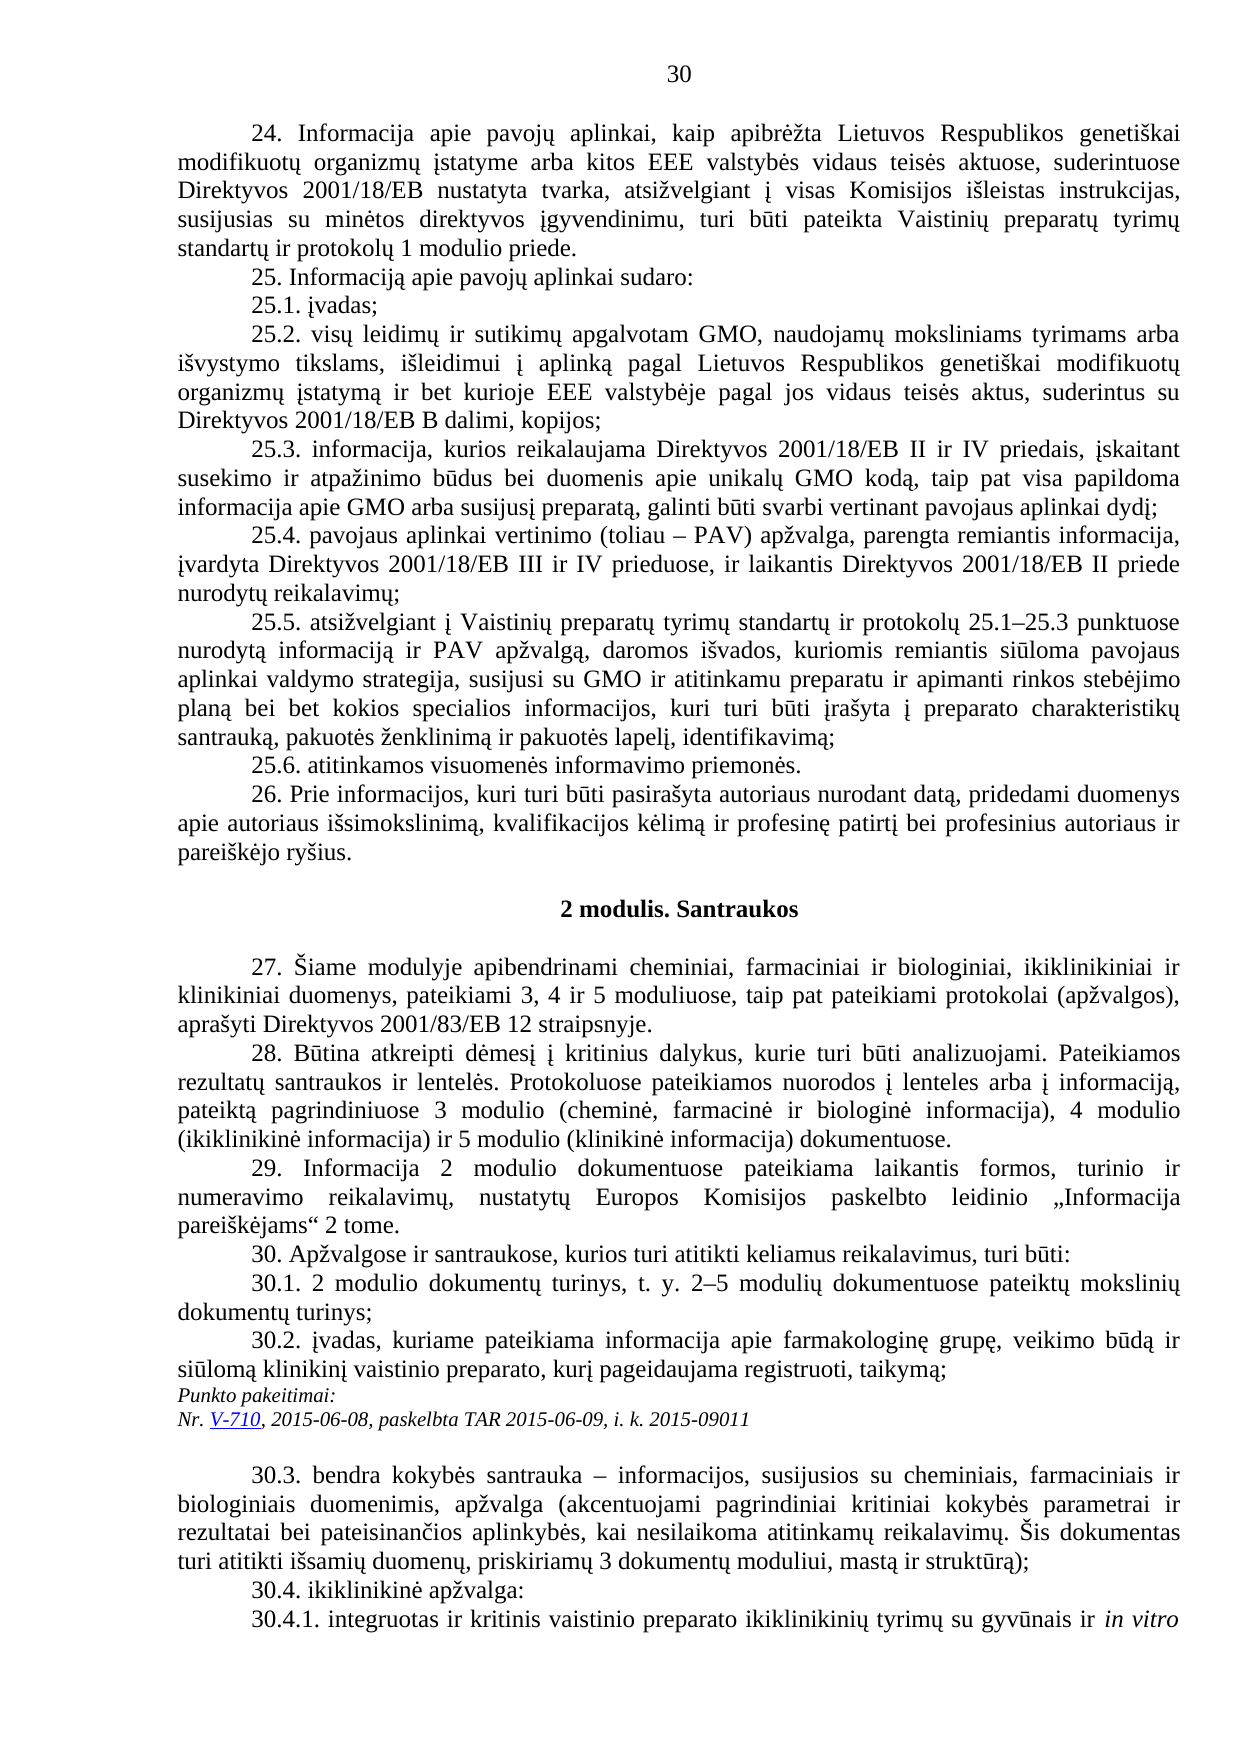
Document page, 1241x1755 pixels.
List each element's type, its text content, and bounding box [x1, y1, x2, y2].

text 25.2. visų leidimų ir sutikimų apgalvotam GMO, naudojamų moksliniams tyrimams arba išvystymo tikslams, išleidimui į aplinką pagal Lietuvos Respublikos genetiškai modifikuotų organizmų įstatymą ir bet kurioje EEE valstybėje pagal jos vidaus teisės aktus, suderintus su Direktyvos 2001/18/EB B dalimi, kopijos; [177, 319, 1181, 434]
text 30. Apžvalgose ir santraukose, kurios turi atitikti keliamus reikalavimus, turi būti: [177, 1239, 1181, 1268]
text 25.3. informacija, kurios reikalaujama Direktyvos 2001/18/EB II ir IV priedais, įskaitant susekimo ir atpažinimo būdus bei duomenis apie unikalų GMO kodą, taip pat visa papildoma informacija apie GMO arba susijusį preparatą, galinti būti svarbi vertinant pavojaus aplinkai dydį; [177, 434, 1181, 521]
text 30.4. ikiklinikinė apžvalga: [177, 1575, 1181, 1604]
text 27. Šiame modulyje apibendrinami cheminiai, farmaciniai ir biologiniai, ikiklinikiniai ir klinikiniai duomenys, pateikiami 3, 4 ir 5 moduliuose, taip pat pateikiami protokolai (apžvalgos), aprašyti Direktyvos 2001/83/EB 12 straipsnyje. [177, 952, 1181, 1038]
text 25.1. įvadas; [177, 291, 1181, 319]
text 25.5. atsižvelgiant į Vaistinių preparatų tyrimų standartų ir protokolų 25.1–25.3 punktuose nurodytą informaciją ir PAV apžvalgą, daromos išvados, kuriomis remiantis siūloma pavojaus aplinkai valdymo strategija, susijusi su GMO ir atitinkamu preparatu ir apimanti rinkos stebėjimo planą bei bet kokios specialios informacijos, kuri turi būti įrašyta į preparato charakteristikų santrauką, pakuotės ženklinimą ir pakuotės lapelį, identifikavimą; [177, 607, 1181, 751]
text 30.3. bendra kokybės santrauka – informacijos, susijusios su cheminiais, farmaciniais ir biologiniais duomenimis, apžvalga (akcentuojami pagrindiniai kritiniai kokybės parametrai ir rezultatai bei pateisinančios aplinkybės, kai nesilaikoma atitinkamų reikalavimų. Šis dokumentas turi atitikti išsamių duomenų, priskiriamų 3 dokumentų moduliui, mastą ir struktūrą); [177, 1460, 1181, 1575]
text Nr. V-710, 2015-06-08, paskelbta TAR 2015-06-09, i. k. 2015-09011 [177, 1407, 1181, 1431]
text 2 modulis. Santraukos [177, 894, 1181, 923]
text 29. Informacija 2 modulio dokumentuose pateikiama laikantis formos, turinio ir numeravimo reikalavimų, nustatytų Europos Komisijos paskelbto leidinio „Informacija pareiškėjams“ 2 tome. [177, 1153, 1181, 1239]
text 30.4.1. integruotas ir kritinis vaistinio preparato ikiklinikinių tyrimų su gyvūnais ir in vitro [177, 1604, 1181, 1632]
text Punkto pakeitimai: [177, 1383, 1181, 1407]
text 28. Būtina atkreipti dėmesį į kritinius dalykus, kurie turi būti analizuojami. Pateikiamos rezultatų santraukos ir lentelės. Protokoluose pateikiamos nuorodos į lenteles arba į informaciją, pateiktą pagrindiniuose 3 modulio (cheminė, farmacinė ir biologinė informacija), 4 modulio (ikiklinikinė informacija) ir 5 modulio (klinikinė informacija) dokumentuose. [177, 1038, 1181, 1153]
text 25.6. atitinkamos visuomenės informavimo priemonės. [177, 751, 1181, 779]
text 26. Prie informacijos, kuri turi būti pasirašyta autoriaus nurodant datą, pridedami duomenys apie autoriaus išsimokslinimą, kvalifikacijos kėlimą ir profesinę patirtį bei profesinius autoriaus ir pareiškėjo ryšius. [177, 779, 1181, 866]
text 24. Informacija apie pavojų aplinkai, kaip apibrėžta Lietuvos Respublikos genetiškai modifikuotų organizmų įstatyme arba kitos EEE valstybės vidaus teisės aktuose, suderintuose Direktyvos 2001/18/EB nustatyta tvarka, atsižvelgiant į visas Komisijos išleistas instrukcijas, susijusias su minėtos direktyvos įgyvendinimu, turi būti pateikta Vaistinių preparatų tyrimų standartų ir protokolų 1 modulio priede. [177, 118, 1181, 262]
text 25. Informaciją apie pavojų aplinkai sudaro: [177, 262, 1181, 291]
text 30.1. 2 modulio dokumentų turinys, t. y. 2–5 modulių dokumentuose pateiktų mokslinių dokumentų turinys; [177, 1268, 1181, 1326]
text 25.4. pavojaus aplinkai vertinimo (toliau – PAV) apžvalga, parengta remiantis informacija, įvardyta Direktyvos 2001/18/EB III ir IV prieduose, ir laikantis Direktyvos 2001/18/EB II priede nurodytų reikalavimų; [177, 521, 1181, 607]
text 30.2. įvadas, kuriame pateikiama informacija apie farmakologinę grupę, veikimo būdą ir siūlomą klinikinį vaistinio preparato, kurį pageidaujama registruoti, taikymą; [177, 1326, 1181, 1383]
